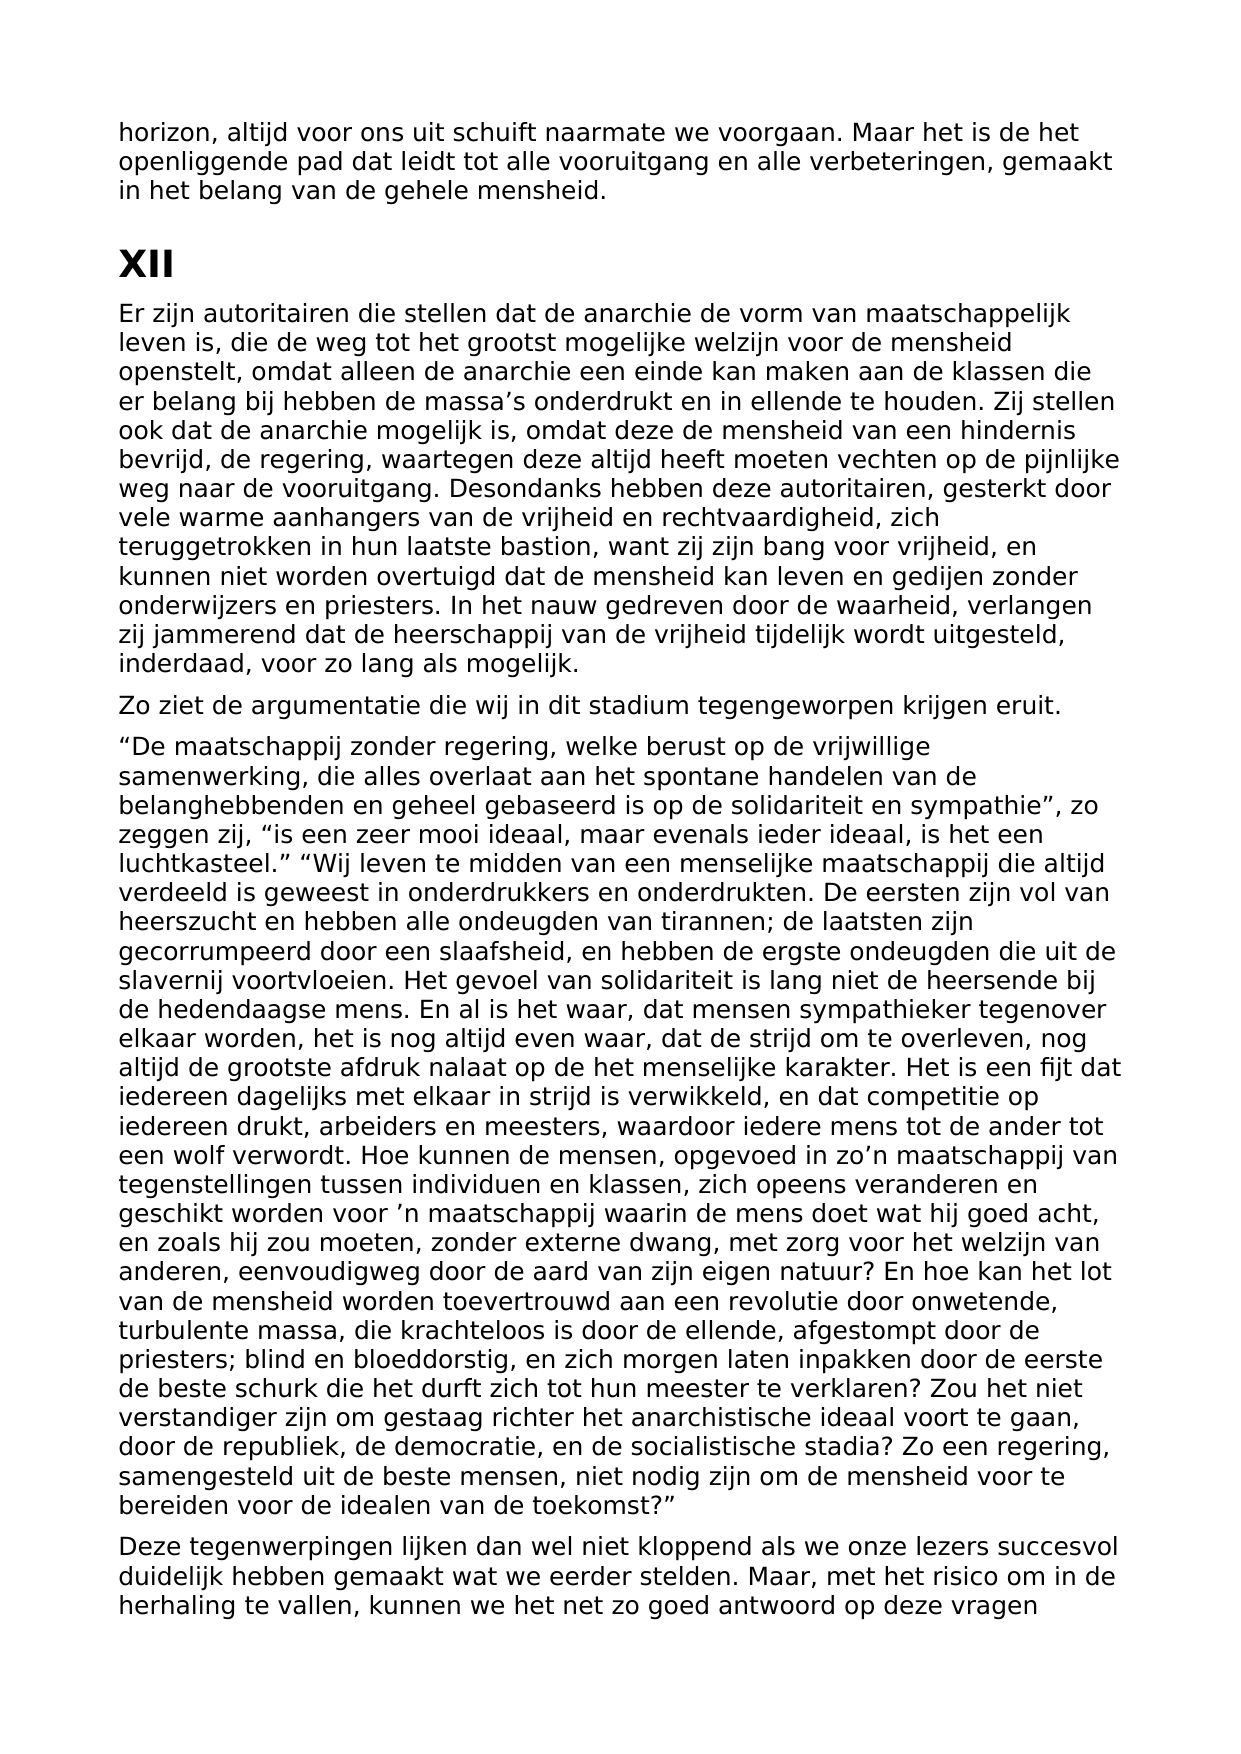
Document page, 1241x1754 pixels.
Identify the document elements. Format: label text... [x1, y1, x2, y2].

text Zo ziet de argumentatie die wij in dit stadium tegengeworpen krijgen eruit. [118, 691, 1122, 720]
text horizon, altijd voor ons uit schuift naarmate we voorgaan. Maar het is de het openliggende pad dat leidt tot alle vooruitgang en alle verbeteringen, gemaakt in het belang van de gehele mensheid. [118, 118, 1122, 206]
text “De maatschappij zonder regering, welke berust op de vrijwillige samenwerking, die alles overlaat aan het spontane handelen van de belanghebbenden en geheel gebaseerd is op de solidariteit en sympathie”, zo zeggen zij, “is een zeer mooi ideaal, maar evenals ieder ideaal, is het een luchtkasteel.” “Wij leven te midden van een menselijke maatschappij die altijd verdeeld is geweest in onderdrukkers en onderdrukten. De eersten zijn vol van heerszucht en hebben alle ondeugden van tirannen; de laatsten zijn gecorrumpeerd door een slaafsheid, en hebben de ergste ondeugden die uit de slavernij voortvloeien. Het gevoel van solidariteit is lang niet de heersende bij de hedendaagse mens. En al is het waar, dat mensen sympathieker tegenover elkaar worden, het is nog altijd even waar, dat de strijd om te overleven, nog altijd de grootste afdruk nalaat op de het menselijke karakter. Het is een fijt dat iedereen dagelijks met elkaar in strijd is verwikkeld, en dat competitie op iedereen drukt, arbeiders en meesters, waardoor iedere mens tot de ander tot een wolf verwordt. Hoe kunnen de mensen, opgevoed in zo’n maatschappij van tegenstellingen tussen individuen en klassen, zich opeens veranderen en geschikt worden voor ’n maatschappij waarin de mens doet wat hij goed acht, en zoals hij zou moeten, zonder externe dwang, met zorg voor het welzijn van anderen, eenvoudigweg door de aard van zijn eigen natuur? En hoe kan het lot van de mensheid worden toevertrouwd aan een revolutie door onwetende, turbulente massa, die krachteloos is door de ellende, afgestompt door de priesters; blind en bloeddorstig, en zich morgen laten inpakken door de eerste de beste schurk die het durft zich tot hun meester te verklaren? Zou het niet verstandiger zijn om gestaag richter het anarchistische ideaal voort te gaan, door de republiek, de democratie, en de socialistische stadia? Zo een regering, samengesteld uit de beste mensen, niet nodig zijn om de mensheid voor te bereiden voor de idealen van de toekomst?” [118, 733, 1122, 1520]
text Deze tegenwerpingen lijken dan wel niet kloppend als we onze lezers succesvol duidelijk hebben gemaakt wat we eerder stelden. Maar, met het risico om in de herhaling te vallen, kunnen we het net zo goed antwoord op deze vragen [118, 1533, 1122, 1620]
text Er zijn autoritairen die stellen dat de anarchie de vorm van maatschappelijk leven is, die de weg tot het grootst mogelijke welzijn voor de mensheid openstelt, omdat alleen de anarchie een einde kan maken aan de klassen die er belang bij hebben de massa’s onderdrukt en in ellende te houden. Zij stellen ook dat de anarchie mogelijk is, omdat deze de mensheid van een hindernis bevrijd, de regering, waartegen deze altijd heeft moeten vechten op de pijnlijke weg naar de vooruitgang. Desondanks hebben deze autoritairen, gesterkt door vele warme aanhangers van de vrijheid en rechtvaardigheid, zich teruggetrokken in hun laatste bastion, want zij zijn bang voor vrijheid, en kunnen niet worden overtuigd dat de mensheid kan leven en gedijen zonder onderwijzers en priesters. In het nauw gedreven door de waarheid, verlangen zij jammerend dat de heerschappij van de vrijheid tijdelijk wordt uitgesteld, inderdaad, voor zo lang als mogelijk. [118, 299, 1122, 678]
subtitle XII [118, 243, 1122, 287]
